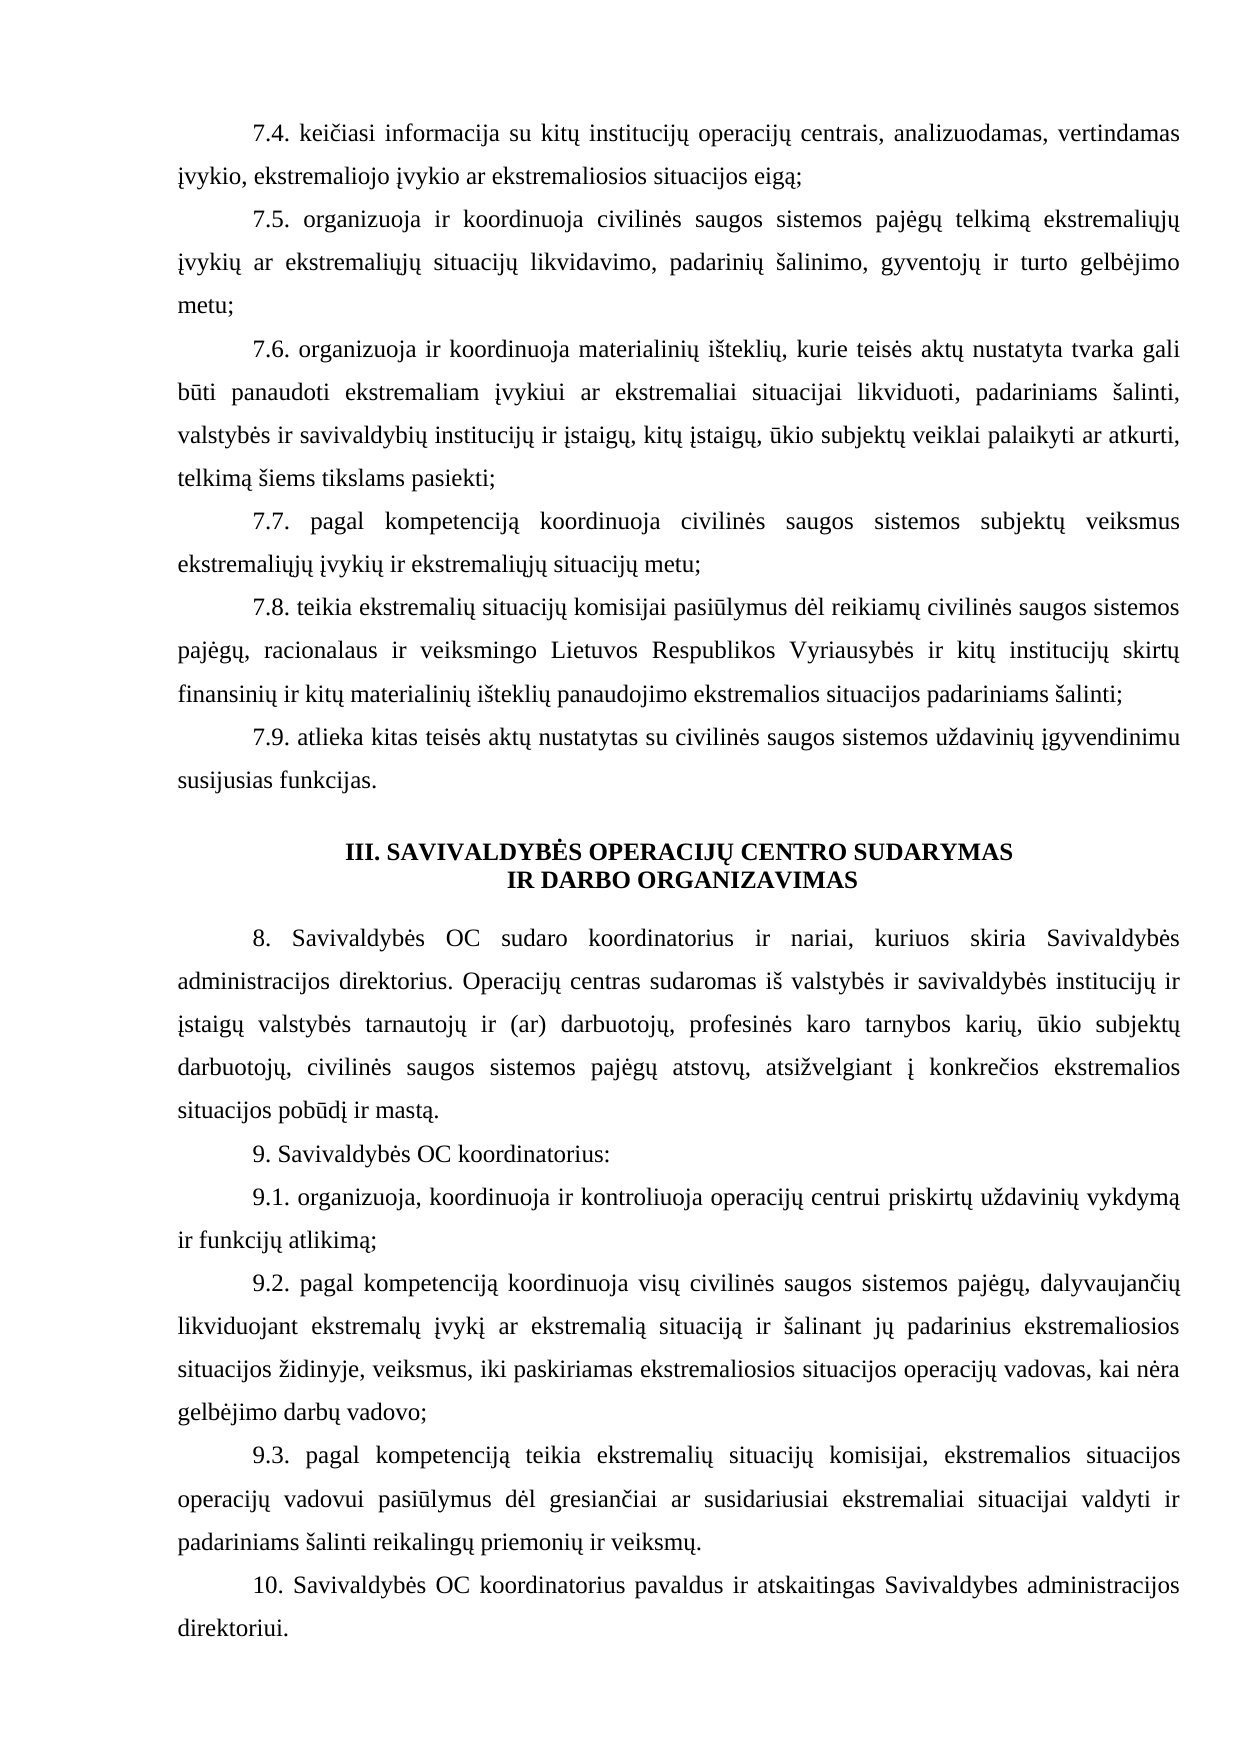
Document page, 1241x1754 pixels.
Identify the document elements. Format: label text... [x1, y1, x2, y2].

text 9.2. pagal kompetenciją koordinuoja visų civilinės saugos sistemos pajėgų, dalyvaujančių likviduojant ekstremalų įvykį ar ekstremalią situaciją ir šalinant jų padarinius ekstremaliosios situacijos židinyje, veiksmus, iki paskiriamas ekstremaliosios situacijos operacijų vadovas, kai nėra gelbėjimo darbų vadovo; [177, 1268, 1181, 1426]
text 7.4. keičiasi informacija su kitų institucijų operacijų centrais, analizuodamas, vertindamas įvykio, ekstremaliojo įvykio ar ekstremaliosios situacijos eigą; [177, 118, 1181, 190]
text 9. Savivaldybės OC koordinatorius: [177, 1139, 1181, 1167]
text 7.6. organizuoja ir koordinuoja materialinių išteklių, kurie teisės aktų nustatyta tvarka gali būti panaudoti ekstremaliam įvykiui ar ekstremaliai situacijai likviduoti, padariniams šalinti, valstybės ir savivaldybių institucijų ir įstaigų, kitų įstaigų, ūkio subjektų veiklai palaikyti ar atkurti, telkimą šiems tikslams pasiekti; [177, 334, 1181, 492]
text 9.3. pagal kompetenciją teikia ekstremalių situacijų komisijai, ekstremalios situacijos operacijų vadovui pasiūlymus dėl gresiančiai ar susidariusiai ekstremaliai situacijai valdyti ir padariniams šalinti reikalingų priemonių ir veiksmų. [177, 1441, 1181, 1556]
text 7.7. pagal kompetenciją koordinuoja civilinės saugos sistemos subjektų veiksmus ekstremaliųjų įvykių ir ekstremaliųjų situacijų metu; [177, 506, 1181, 578]
text 10. Savivaldybės OC koordinatorius pavaldus ir atskaitingas Savivaldybes administracijos direktoriui. [177, 1570, 1181, 1642]
text 7.5. organizuoja ir koordinuoja civilinės saugos sistemos pajėgų telkimą ekstremaliųjų įvykių ar ekstremaliųjų situacijų likvidavimo, padarinių šalinimo, gyventojų ir turto gelbėjimo metu; [177, 204, 1181, 319]
text III. SAVIVALDYBĖS OPERACIJŲ CENTRO SUDARYMAS [177, 837, 1181, 866]
text 7.9. atlieka kitas teisės aktų nustatytas su civilinės saugos sistemos uždavinių įgyvendinimu susijusias funkcijas. [177, 722, 1181, 794]
text 8. Savivaldybės OC sudaro koordinatorius ir nariai, kuriuos skiria Savivaldybės administracijos direktorius. Operacijų centras sudaromas iš valstybės ir savivaldybės institucijų ir įstaigų valstybės tarnautojų ir (ar) darbuotojų, profesinės karo tarnybos karių, ūkio subjektų darbuotojų, civilinės saugos sistemos pajėgų atstovų, atsižvelgiant į konkrečios ekstremalios situacijos pobūdį ir mastą. [177, 923, 1181, 1124]
text 9.1. organizuoja, koordinuoja ir kontroliuoja operacijų centrui priskirtų uždavinių vykdymą ir funkcijų atlikimą; [177, 1182, 1181, 1254]
text IR DARBO ORGANIZAVIMAS [177, 866, 1181, 894]
text 7.8. teikia ekstremalių situacijų komisijai pasiūlymus dėl reikiamų civilinės saugos sistemos pajėgų, racionalaus ir veiksmingo Lietuvos Respublikos Vyriausybės ir kitų institucijų skirtų finansinių ir kitų materialinių išteklių panaudojimo ekstremalios situacijos padariniams šalinti; [177, 592, 1181, 707]
